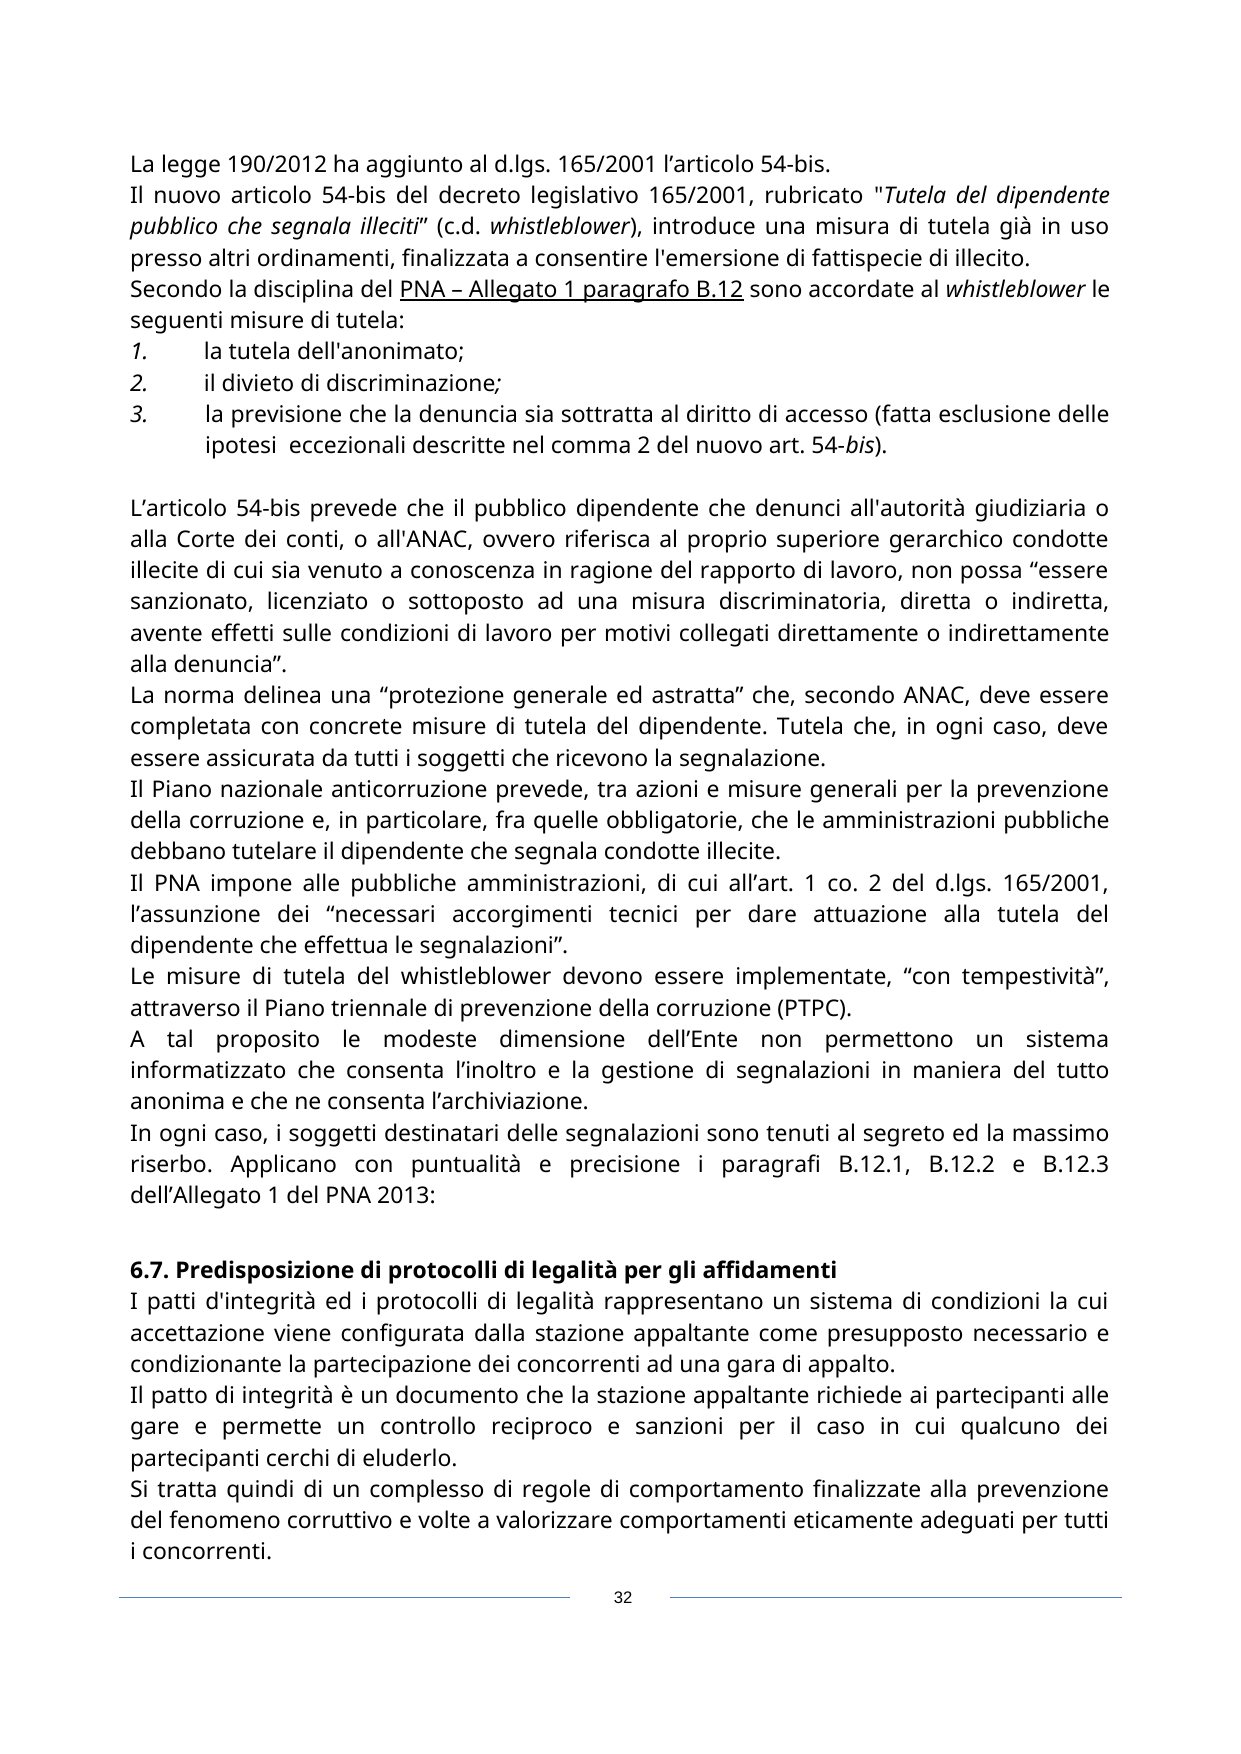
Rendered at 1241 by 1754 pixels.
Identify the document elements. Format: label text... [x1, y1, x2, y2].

text I patti d'integrità ed i protocolli di legalità rappresentano un sistema di condizioni la cui accettazione viene configurata dalla stazione appaltante come presupposto necessario e condizionante la partecipazione dei concorrenti ad una gara di appalto. [130, 1285, 1110, 1379]
text Il Piano nazionale anticorruzione prevede, tra azioni e misure generali per la prevenzione della corruzione e, in particolare, fra quelle obbligatorie, che le amministrazioni pubbliche debbano tutelare il dipendente che segnala condotte illecite. [130, 773, 1110, 866]
list il divieto di discriminazione; [130, 366, 1110, 398]
text Il patto di integrità è un documento che la stazione appaltante richiede ai partecipanti alle gare e permette un controllo reciproco e sanzioni per il caso in cui qualcuno dei partecipanti cerchi di eluderlo. [130, 1379, 1110, 1473]
text La legge 190/2012 ha aggiunto al d.lgs. 165/2001 l’articolo 54-bis. [130, 148, 1110, 179]
list la tutela dell'anonimato; [130, 335, 1110, 366]
text 6.7. Predisposizione di protocolli di legalità per gli affidamenti [130, 1254, 1110, 1285]
text In ogni caso, i soggetti destinatari delle segnalazioni sono tenuti al segreto ed la massimo riserbo. Applicano con puntualità e precisione i paragrafi B.12.1, B.12.2 e B.12.3 dell’Allegato 1 del PNA 2013: [130, 1116, 1110, 1210]
text L’articolo 54-bis prevede che il pubblico dipendente che denunci all'autorità giudiziaria o alla Corte dei conti, o all'ANAC, ovvero riferisca al proprio superiore gerarchico condotte illecite di cui sia venuto a conoscenza in ragione del rapporto di lavoro, non possa “essere sanzionato, licenziato o sottoposto ad una misura discriminatoria, diretta o indiretta, avente effetti sulle condizioni di lavoro per motivi collegati direttamente o indirettamente alla denuncia”. [130, 491, 1110, 679]
text Il nuovo articolo 54-bis del decreto legislativo 165/2001, rubricato "Tutela del dipendente pubblico che segnala illeciti” (c.d. whistleblower), introduce una misura di tutela già in uso presso altri ordinamenti, finalizzata a consentire l'emersione di fattispecie di illecito. [130, 179, 1110, 273]
text La norma delinea una “protezione generale ed astratta” che, secondo ANAC, deve essere completata con concrete misure di tutela del dipendente. Tutela che, in ogni caso, deve essere assicurata da tutti i soggetti che ricevono la segnalazione. [130, 679, 1110, 773]
text Si tratta quindi di un complesso di regole di comportamento finalizzate alla prevenzione del fenomeno corruttivo e volte a valorizzare comportamenti eticamente adeguati per tutti i concorrenti. [130, 1473, 1110, 1566]
text Il PNA impone alle pubbliche amministrazioni, di cui all’art. 1 co. 2 del d.lgs. 165/2001, l’assunzione dei “necessari accorgimenti tecnici per dare attuazione alla tutela del dipendente che effettua le segnalazioni”. [130, 866, 1110, 960]
text Secondo la disciplina del PNA – Allegato 1 paragrafo B.12 sono accordate al whistleblower le seguenti misure di tutela: [130, 273, 1110, 335]
text A tal proposito le modeste dimensione dell’Ente non permettono un sistema informatizzato che consenta l’inoltro e la gestione di segnalazioni in maniera del tutto anonima e che ne consenta l’archiviazione. [130, 1023, 1110, 1116]
list la previsione che la denuncia sia sottratta al diritto di accesso (fatta esclusione delle ipotesi eccezionali descritte nel comma 2 del nuovo art. 54-bis). [130, 398, 1110, 460]
text Le misure di tutela del whistleblower devono essere implementate, “con tempestività”, attraverso il Piano triennale di prevenzione della corruzione (PTPC). [130, 960, 1110, 1023]
